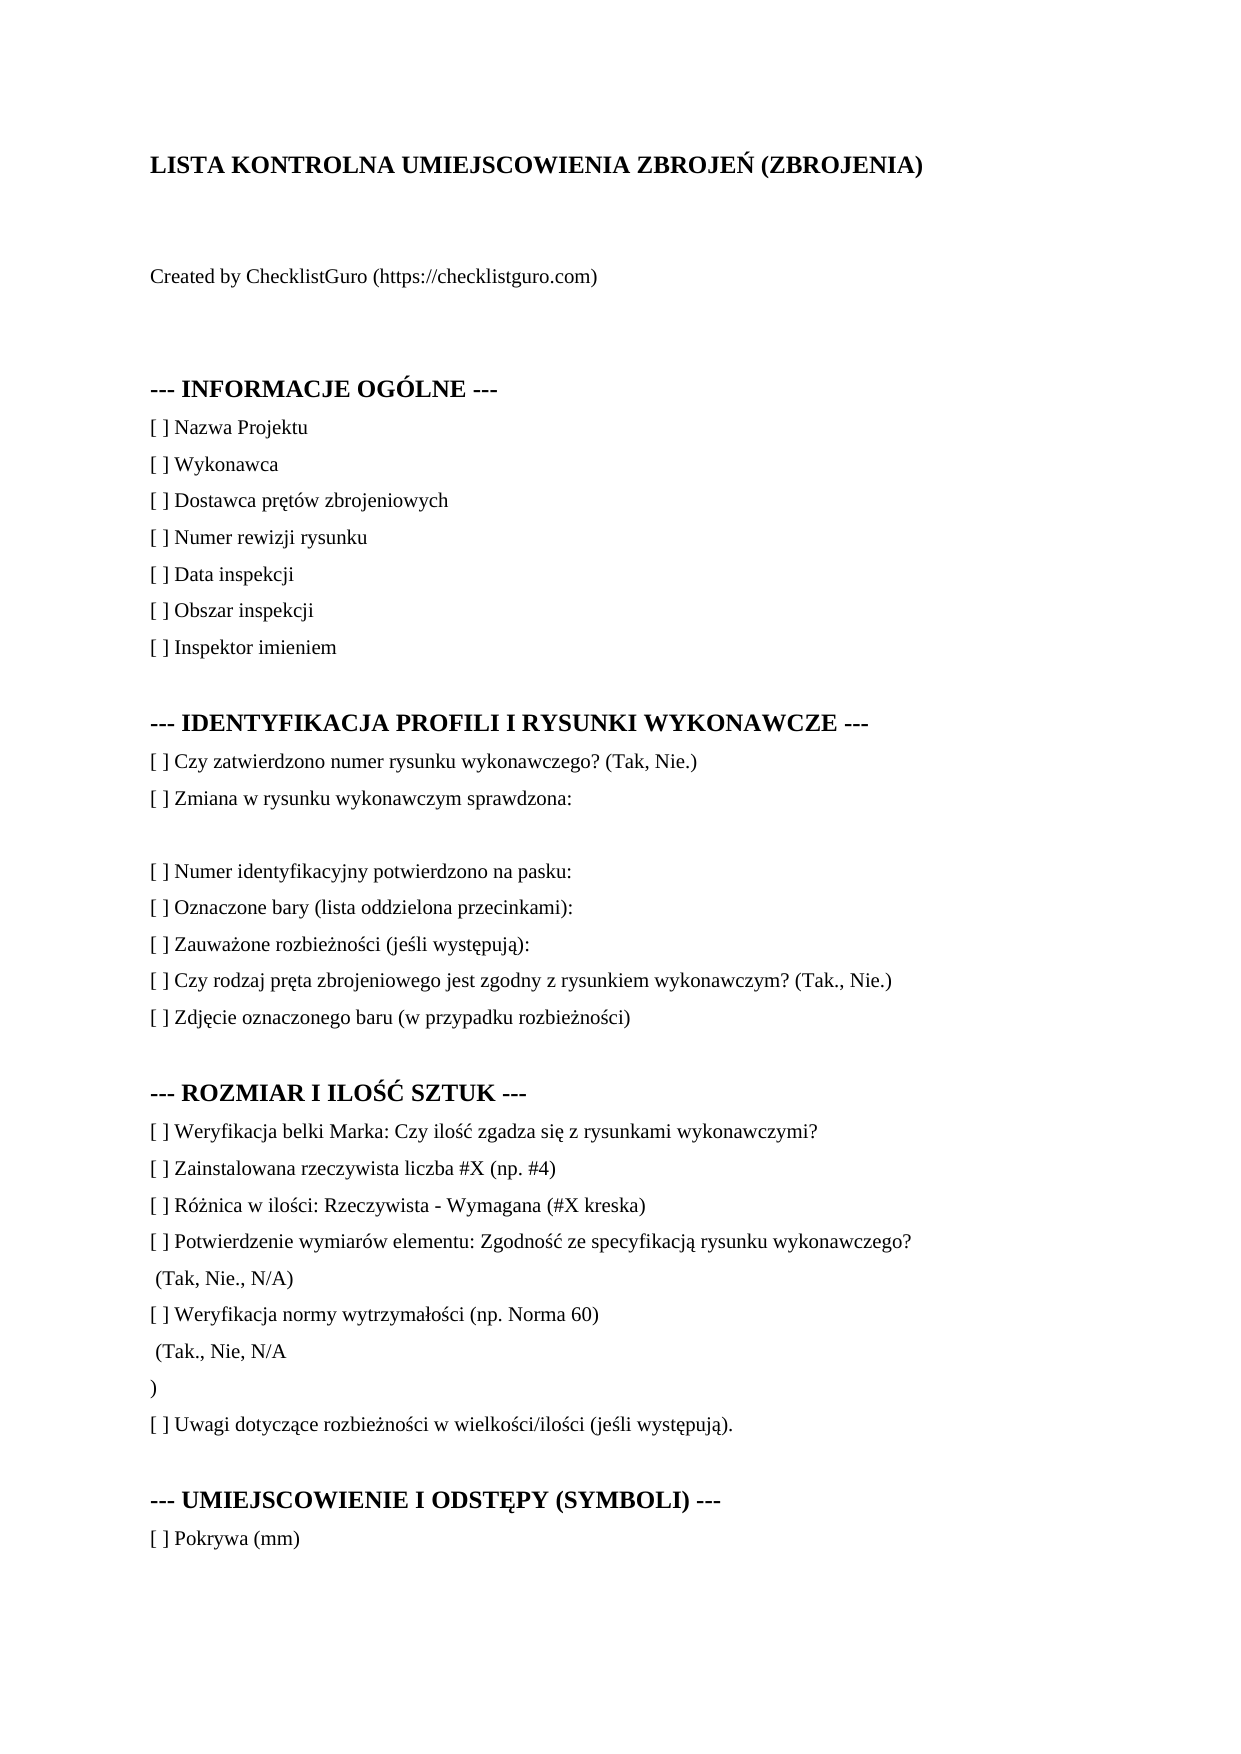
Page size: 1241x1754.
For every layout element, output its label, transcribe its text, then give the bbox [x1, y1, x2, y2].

text [ ] Wykonawca [150, 452, 1090, 476]
text [ ] Różnica w ilości: Rzeczywista - Wymagana (#X kreska) [150, 1192, 1090, 1217]
text [ ] Inspektor imieniem [150, 635, 1090, 659]
text [ ] Czy zatwierdzono numer rysunku wykonawczego? (Tak, Nie.) [150, 749, 1090, 773]
text ) [150, 1375, 1090, 1399]
text [ ] Zmiana w rysunku wykonawczym sprawdzona: [150, 786, 1090, 810]
text LISTA KONTROLNA UMIEJSCOWIENIA ZBROJEŃ (ZBROJENIA) [150, 150, 1090, 179]
text [ ] Uwagi dotyczące rozbieżności w wielkości/ilości (jeśli występują). [150, 1412, 1090, 1436]
text [ ] Nazwa Projektu [150, 415, 1090, 439]
text [ ] Weryfikacja normy wytrzymałości (np. Norma 60) [150, 1302, 1090, 1326]
text [ ] Numer identyfikacyjny potwierdzono na pasku: [150, 859, 1090, 883]
text [ ] Data inspekcji [150, 562, 1090, 586]
text --- INFORMACJE OGÓLNE --- [150, 374, 1090, 403]
text [ ] Dostawca prętów zbrojeniowych [150, 488, 1090, 512]
text [ ] Zainstalowana rzeczywista liczba #X (np. #4) [150, 1156, 1090, 1180]
text [ ] Obszar inspekcji [150, 598, 1090, 622]
text [ ] Zdjęcie oznaczonego baru (w przypadku rozbieżności) [150, 1005, 1090, 1029]
text [ ] Zauważone rozbieżności (jeśli występują): [150, 932, 1090, 956]
text --- UMIEJSCOWIENIE I ODSTĘPY (SYMBOLI) --- [150, 1485, 1090, 1514]
text [ ] Potwierdzenie wymiarów elementu: Zgodność ze specyfikacją rysunku wykonawczego? [150, 1229, 1090, 1253]
text [ ] Czy rodzaj pręta zbrojeniowego jest zgodny z rysunkiem wykonawczym? (Tak., Nie.) [150, 968, 1090, 992]
text [ ] Oznaczone bary (lista oddzielona przecinkami): [150, 895, 1090, 919]
text (Tak., Nie, N/A [150, 1339, 1090, 1363]
text --- ROZMIAR I ILOŚĆ SZTUK --- [150, 1078, 1090, 1107]
text [ ] Weryfikacja belki Marka: Czy ilość zgadza się z rysunkami wykonawczymi? [150, 1119, 1090, 1143]
text (Tak, Nie., N/A) [150, 1266, 1090, 1290]
text [ ] Pokrywa (mm) [150, 1526, 1090, 1550]
text --- IDENTYFIKACJA PROFILI I RYSUNKI WYKONAWCZE --- [150, 708, 1090, 737]
text Created by ChecklistGuro (https://checklistguro.com) [150, 264, 1090, 288]
text [ ] Numer rewizji rysunku [150, 525, 1090, 549]
